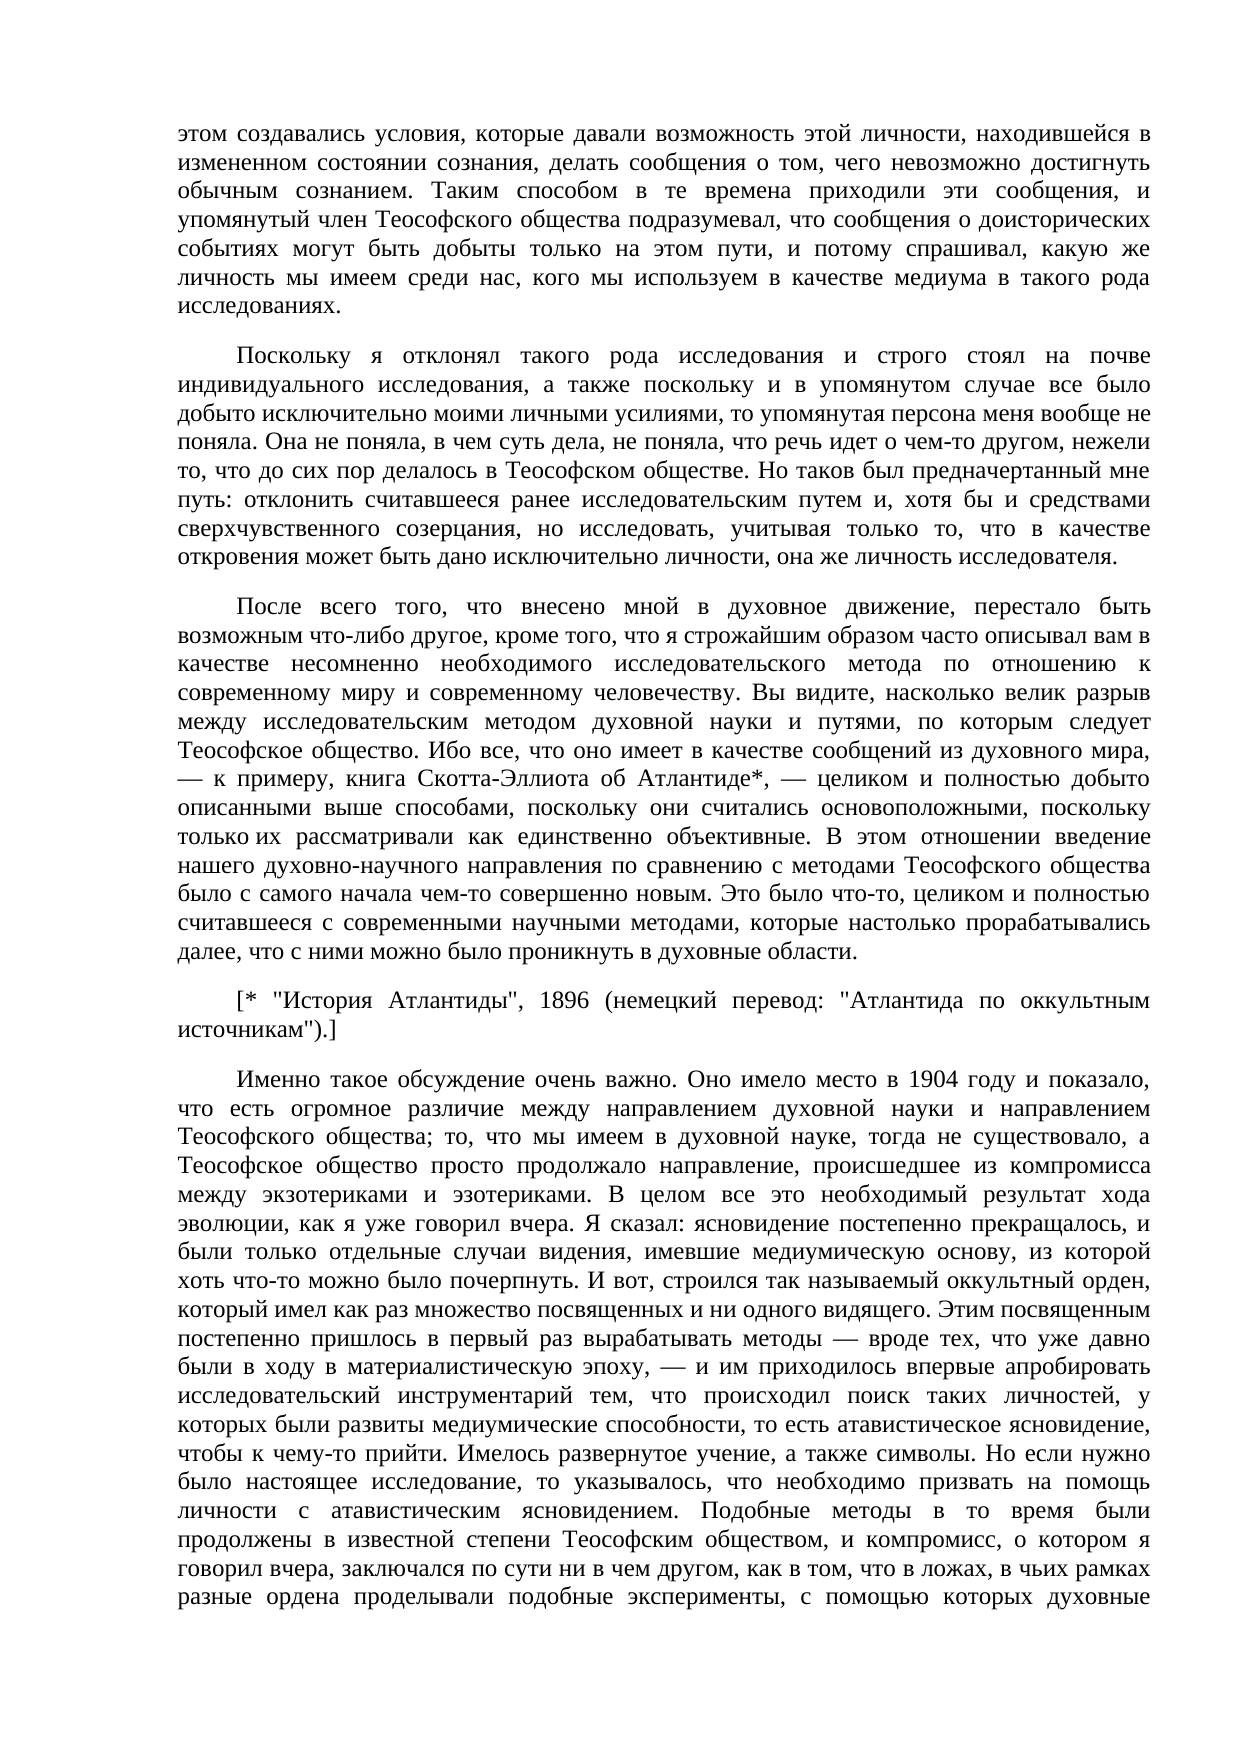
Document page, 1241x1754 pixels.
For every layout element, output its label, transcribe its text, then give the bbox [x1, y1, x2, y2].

text [* "История Атлантиды", 1896 (немецкий перевод: "Атлантида по оккультным источникам").] [177, 986, 1152, 1043]
text этом создавались условия, которые давали возможность этой личности, находившейся в измененном состоянии сознания, делать сообщения о том, чего невозможно достигнуть обычным сознанием. Таким способом в те времена приходили эти сообщения, и упомянутый член Теософского общества подразумевал, что сообщения о доисторических событиях могут быть добыты только на этом пути, и потому спрашивал, какую же личность мы имеем среди нас, кого мы используем в качестве медиума в такого рода исследованиях. [177, 118, 1152, 319]
text Поскольку я отклонял такого рода исследования и строго стоял на почве индивидуального исследования, а также поскольку и в упомянутом случае все было добыто исключительно моими личными усилиями, то упомянутая персона меня вообще не поняла. Она не поняла, в чем суть дела, не поняла, что речь идет о чем-то другом, нежели то, что до сих пор делалось в Теософском обществе. Но таков был предначертанный мне путь: отклонить считавшееся ранее исследовательским путем и, хотя бы и средствами сверхчувственного созерцания, но исследовать, учитывая только то, что в качестве откровения может быть дано исключительно личности, она же личность исследователя. [177, 340, 1152, 570]
text После всего того, что внесено мной в духовное движение, перестало быть возможным что-либо другое, кроме того, что я строжайшим образом часто описывал вам в качестве несомненно необходимого исследовательского метода по отношению к современному миру и современному человечеству. Вы видите, насколько велик разрыв между исследовательским методом духовной науки и путями, по которым следует Теософское общество. Ибо все, что оно имеет в качестве сообщений из духовного мира, — к примеру, книга Скотта-Эллиота об Атлантиде*, — целиком и полностью добыто описанными выше способами, поскольку они считались основоположными, поскольку только их рассматривали как единственно объективные. В этом отношении введение нашего духовно-научного направления по сравнению с методами Теософского общества было с самого начала чем-то совершенно новым. Это было что-то, целиком и полностью считавшееся с современными научными методами, которые настолько прорабатывались далее, что с ними можно было проникнуть в духовные области. [177, 591, 1152, 965]
text Именно такое обсуждение очень важно. Оно имело место в 1904 году и показало, что есть огромное различие между направлением духовной науки и направлением Теософского общества; то, что мы имеем в духовной науке, тогда не существовало, а Теософское общество просто продолжало направление, происшедшее из компромисса между экзотериками и эзотериками. В целом все это необходимый результат хода эволюции, как я уже говорил вчера. Я сказал: ясновидение постепенно прекращалось, и были только отдельные случаи видения, имевшие медиумическую основу, из которой хоть что-то можно было почерпнуть. И вот, строился так называемый оккультный орден, который имел как раз множество посвященных и ни одного видящего. Этим посвященным постепенно пришлось в первый раз вырабатывать методы — вроде тех, что уже давно были в ходу в материалистическую эпоху, — и им приходилось впервые апробировать исследовательский инструментарий тем, что происходил поиск таких личностей, у которых были развиты медиумические способности, то есть атавистическое ясновидение, чтобы к чему-то прийти. Имелось развернутое учение, а также символы. Но если нужно было настоящее исследование, то указывалось, что необходимо призвать на помощь личности с атавистическим ясновидением. Подобные методы в то время были продолжены в известной степени Теософским обществом, и компромисс, о котором я говорил вчера, заключался по сути ни в чем другом, как в том, что в ложах, в чьих рамках разные ордена проделывали подобные эксперименты, с помощью которых духовные [177, 1064, 1152, 1610]
